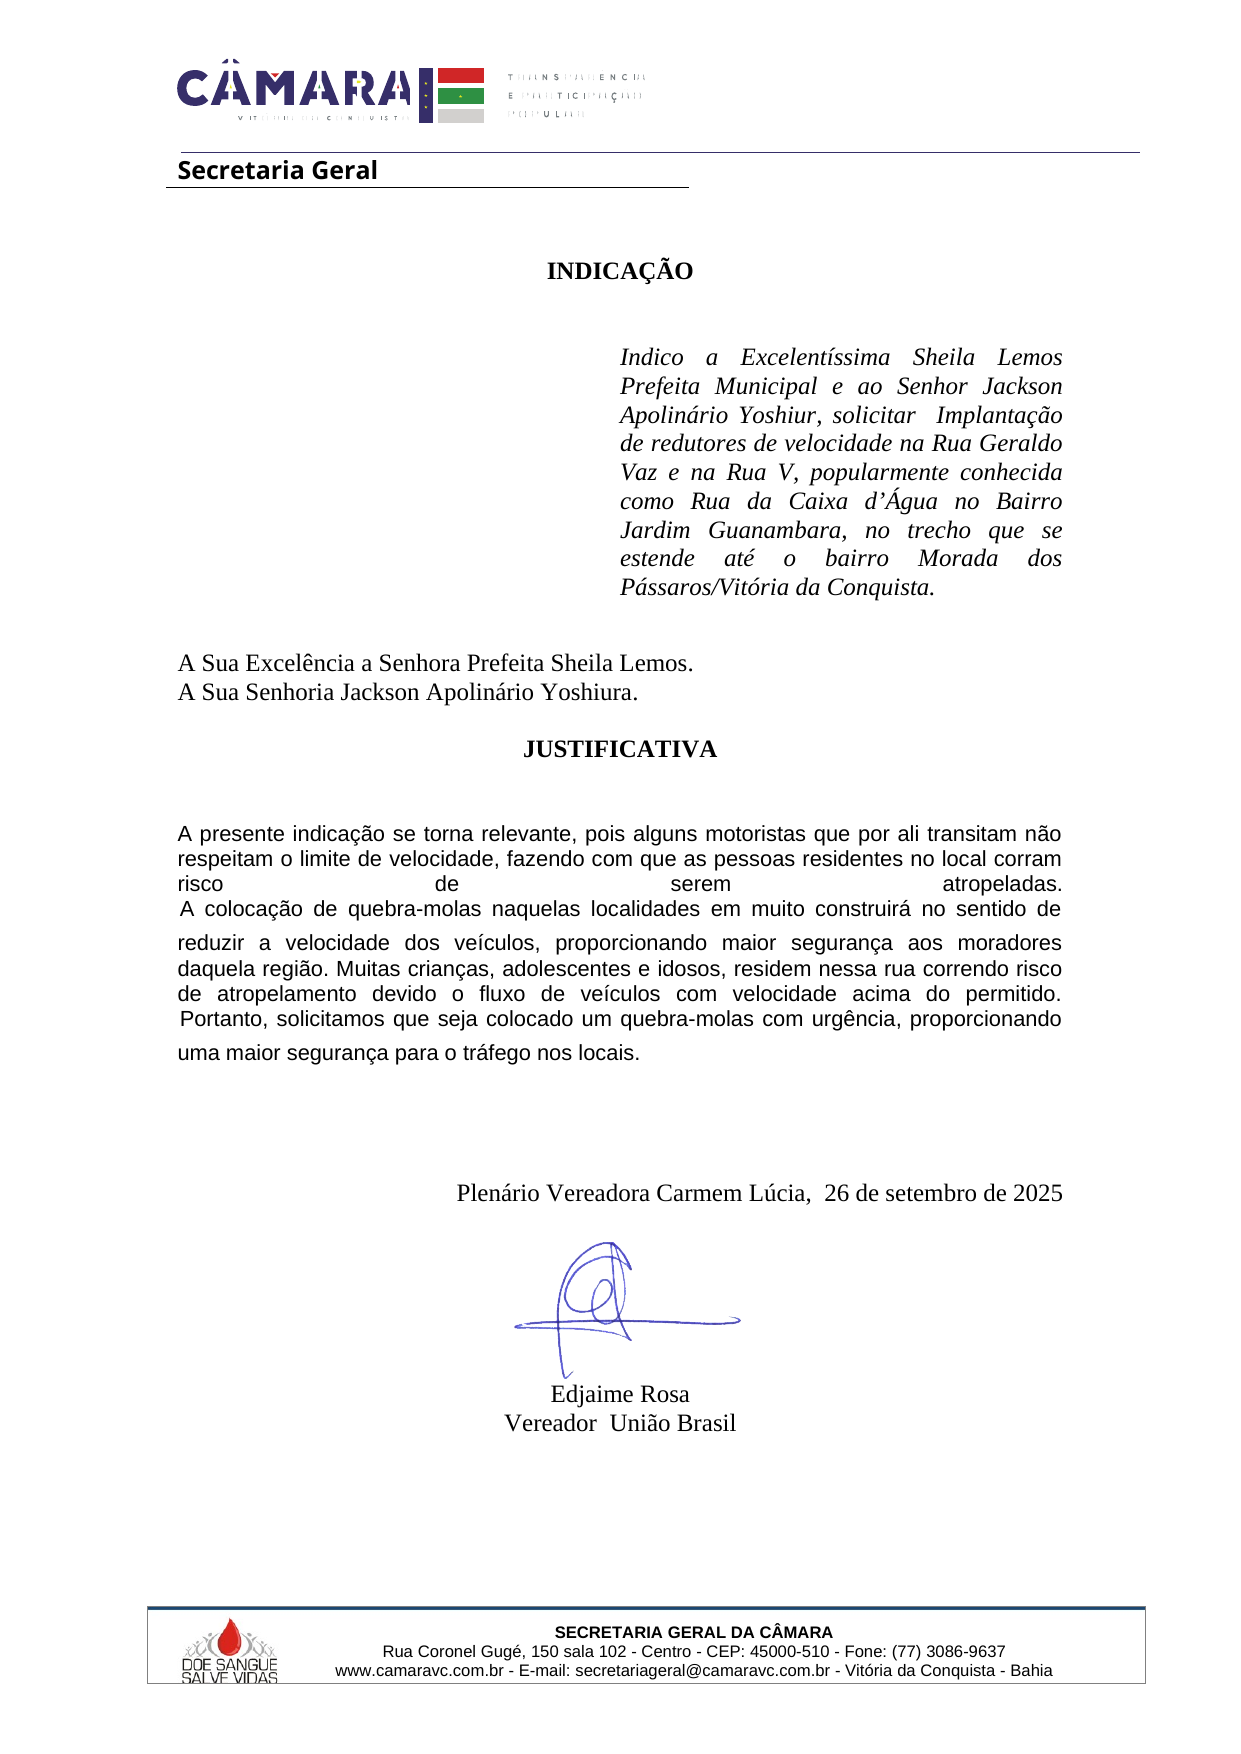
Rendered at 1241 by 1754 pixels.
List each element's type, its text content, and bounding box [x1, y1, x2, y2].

text Plenário Vereadora Carmem Lúcia, 26 de setembro de 2025 [177, 1178, 1063, 1207]
text INDICAÇÃO [177, 256, 1063, 285]
text Indico a Excelentíssima Sheila Lemos Prefeita Municipal e ao Senhor Jackson Apolinário Yoshiur, solicitar Implantação de redutores de velocidade na Rua Geraldo Vaz e na Rua V, popularmente conhecida como Rua da Caixa d’Água no Bairro Jardim Guanambara, no trecho que se estende até o bairro Morada dos Pássaros/Vitória da Conquista. [620, 342, 1063, 601]
text A Sua Senhoria Jackson Apolinário Yoshiura. [177, 677, 1063, 706]
picture [514, 1242, 741, 1379]
text Edjaime Rosa [177, 1379, 1063, 1408]
text Vereador União Brasil [177, 1408, 1063, 1437]
picture [148, 1607, 1145, 1683]
text A presente indicação se torna relevante, pois alguns motoristas que por ali transitam não respeitam o limite de velocidade, fazendo com que as pessoas residentes no local corram risco de serem atropeladas. A colocação de quebra-molas naquelas localidades em muito construirá no sentido de reduzir a velocidade dos veículos, proporcionando maior segurança aos moradores daquela região. Muitas crianças, adolescentes e idosos, residem nessa rua correndo risco de atropelamento devido o fluxo de veículos com velocidade acima do permitido. Portanto, solicitamos que seja colocado um quebra-molas com urgência, proporcionando uma maior segurança para o tráfego nos locais. [177, 821, 1063, 1065]
text JUSTIFICATIVA [177, 734, 1063, 763]
text A Sua Excelência a Senhora Prefeita Sheila Lemos. [177, 648, 1063, 677]
